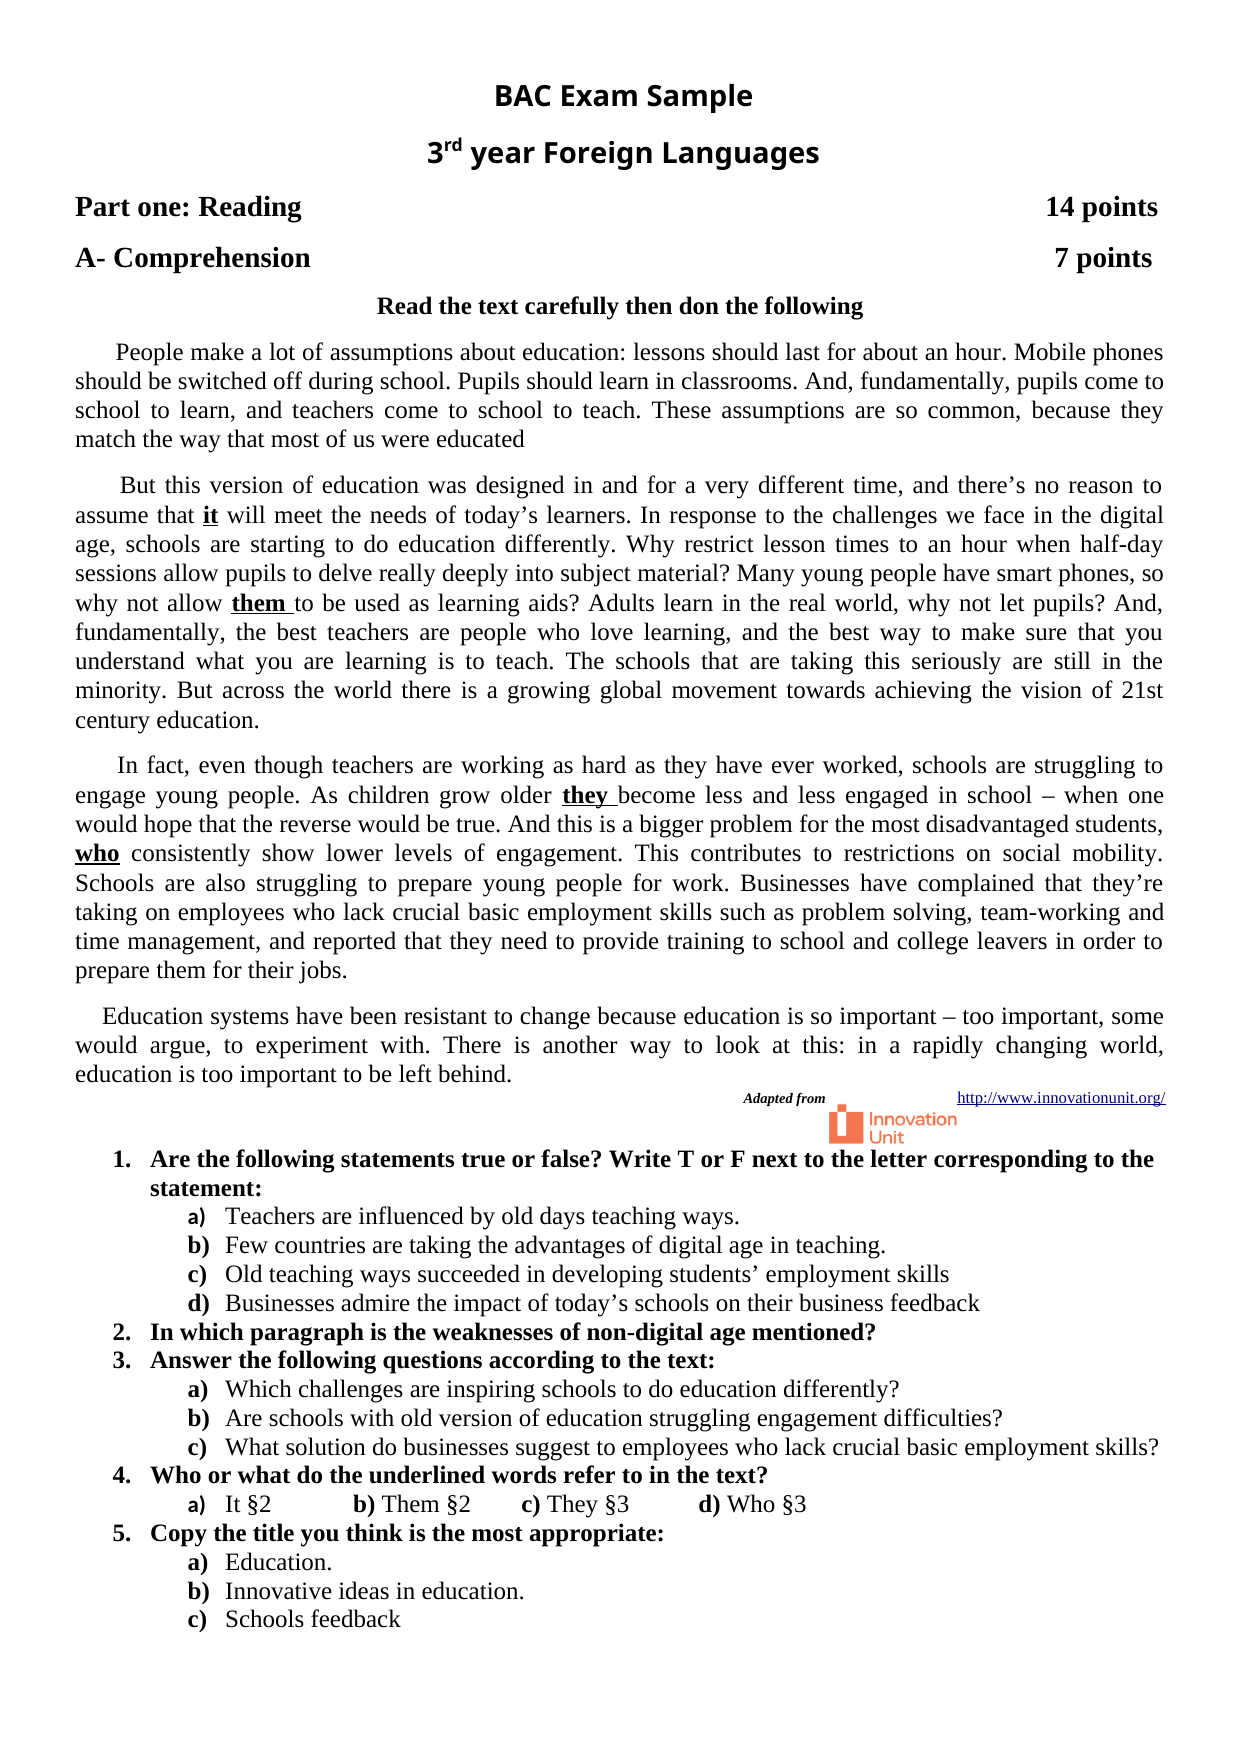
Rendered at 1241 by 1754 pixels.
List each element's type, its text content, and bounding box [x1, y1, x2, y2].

list Schools feedback [187, 1604, 1165, 1633]
list It §2 b) Them §2 c) They §3 d) Who §3 [187, 1489, 1165, 1518]
list Few countries are taking the advantages of digital age in teaching. [187, 1231, 1165, 1259]
text But this version of education was designed in and for a very different time, and there’s no reason to assume that it will meet the needs of today’s learners. In response to the challenges we face in the digital age, schools are starting to do education differently. Why restrict lesson times to an hour when half-day sessions allow pupils to delve really deeply into subject material? Many young people have smart phones, so why not allow them to be used as learning aids? Adults learn in the real world, why not let pupils? And, fundamentally, the best teachers are people who love learning, and the best way to make sure that you understand what you are learning is to teach. The schools that are taking this seriously are still in the minority. But across the world there is a growing global movement towards achieving the vision of 21st century education. [75, 471, 1165, 733]
list Who or what do the underlined words refer to in the text? [112, 1461, 1165, 1489]
text Adapted from http://www.innovationunit.org/ [75, 1088, 1165, 1144]
list Businesses admire the impact of today’s schools on their business feedback [187, 1288, 1165, 1317]
list Teachers are influenced by old days teaching ways. [187, 1201, 1165, 1231]
text Read the text carefully then don the following [75, 291, 1165, 319]
text In fact, even though teachers are working as hard as they have ever worked, schools are struggling to engage young people. As children grow older they become less and less engaged in school – when one would hope that the reverse would be true. And this is a bigger problem for the most disadvantaged students, who consistently show lower levels of engagement. This contributes to restrictions on social mobility. Schools are also struggling to prepare young people for work. Businesses have complained that they’re taking on employees who lack crucial basic employment skills such as problem solving, team-working and time management, and reported that they need to provide training to school and college leavers in order to prepare them for their jobs. [75, 751, 1165, 984]
text Part one: Reading 14 points [75, 189, 1165, 223]
text Education systems have been resistant to change because education is so important – too important, some would argue, to experiment with. There is another way to look at this: in a rapidly changing world, education is too important to be left behind. [75, 1001, 1165, 1088]
list Are schools with old version of education struggling engagement difficulties? [187, 1403, 1165, 1432]
list In which paragraph is the weaknesses of non-digital age mentioned? [112, 1317, 1165, 1346]
list Education. [187, 1547, 1165, 1576]
list Are the following statements true or false? Write T or F next to the letter corresponding to the statement: [112, 1144, 1165, 1201]
text BAC Exam Sample [75, 75, 1165, 115]
list Copy the title you think is the most appropriate: [112, 1518, 1165, 1547]
list What solution do businesses suggest to employees who lack crucial basic employment skills? [187, 1432, 1165, 1461]
list Innovative ideas in education. [187, 1576, 1165, 1604]
text A- Comprehension 7 points [75, 240, 1165, 273]
text 3rd year Foreign Languages [75, 132, 1165, 172]
list Old teaching ways succeeded in developing students’ employment skills [187, 1259, 1165, 1288]
text People make a lot of assumptions about education: lessons should last for about an hour. Mobile phones should be switched off during school. Pupils should learn in classrooms. And, fundamentally, pupils come to school to learn, and teachers come to school to teach. These assumptions are so common, because they match the way that most of us were educated [75, 337, 1165, 453]
list Answer the following questions according to the text: [112, 1346, 1165, 1374]
list Which challenges are inspiring schools to do education differently? [187, 1374, 1165, 1403]
